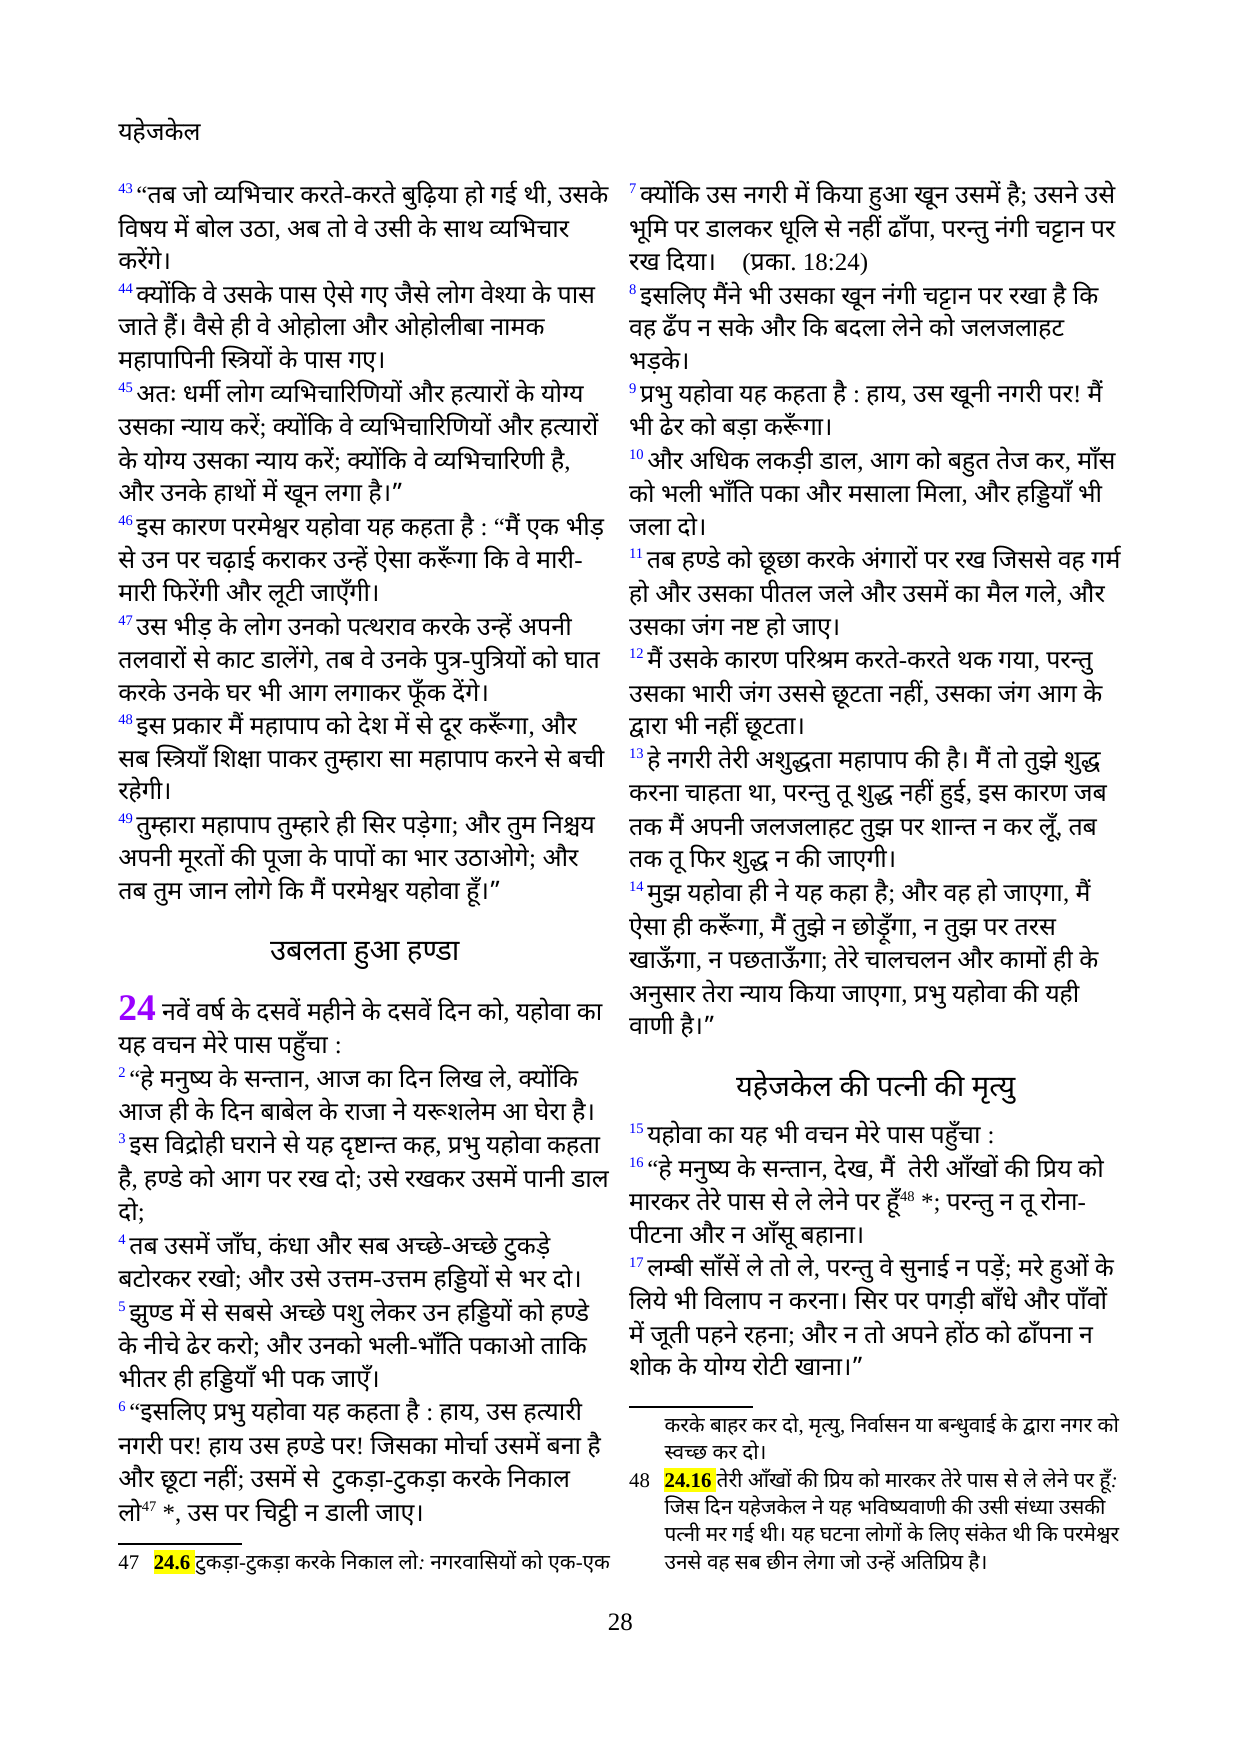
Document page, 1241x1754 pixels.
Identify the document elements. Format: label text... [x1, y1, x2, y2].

text 24.16 तेरी आँखों की प्रिय को मारकर तेरे पास से ले लेने पर हूँ: जिस दिन यहेजकेल ने यह भविष्यवाणी की उसी संध्या उसकी पत्नी मर गई थी। यह घटना लोगों के लिए संकेत थी कि परमेश्वर उनसे वह सब छीन लेगा जो उन्हें अतिप्रिय है। [629, 1468, 1122, 1578]
text 3 इस विद्रोही घराने से यह दृष्टान्त कह, प्रभु यहोवा कहता है, हण्डे को आग पर रख दो; उसे रखकर उसमें पानी डाल दो; [118, 1130, 611, 1231]
text 16 “हे मनुष्य के सन्तान, देख, मैं तेरी आँखों की प्रिय को मारकर तेरे पास से ले लेने पर हूँ *; परन्तु न तू रोना-पीटना और न आँसू बहाना। [629, 1154, 1122, 1253]
text 12 मैं उसके कारण परिश्रम करते-करते थक गया, परन्तु उसका भारी जंग उससे छूटता नहीं, उसका जंग आग के द्वारा भी नहीं छूटता। [629, 645, 1122, 745]
text 4 तब उसमें जाँघ, कंधा और सब अच्छे-अच्छे टुकड़े बटोरकर रखो; और उसे उत्तम-उत्तम हड्डियों से भर दो। [118, 1231, 611, 1298]
text 47 उस भीड़ के लोग उनको पत्थराव करके उन्हें अपनी तलवारों से काट डालेंगे, तब वे उनके पुत्र-पुत्रियों को घात करके उनके घर भी आग लगाकर फूँक देंगे। [118, 612, 611, 711]
text 9 प्रभु यहोवा यह कहता है : हाय, उस खूनी नगरी पर! मैं भी ढेर को बड़ा करूँगा। [629, 379, 1122, 446]
text 6 “इसलिए प्रभु यहोवा यह कहता है : हाय, उस हत्यारी नगरी पर! हाय उस हण्डे पर! जिसका मोर्चा उसमें बना है और छूटा नहीं; उसमें से टुकड़ा-टुकड़ा करके निकाल लो *, उस पर चिट्ठी न डाली जाए। [118, 1397, 611, 1532]
text 5 झुण्ड में से सबसे अच्छे पशु लेकर उन हड्डियों को हण्डे के नीचे ढेर करो; और उनको भली-भाँति पकाओ ताकि भीतर ही हड्डियाँ भी पक जाएँ। [118, 1298, 611, 1397]
subtitle उबलता हुआ हण्डा [118, 935, 611, 973]
text 14 मुझ यहोवा ही ने यह कहा है; और वह हो जाएगा, मैं ऐसा ही करूँगा, मैं तुझे न छोड़ूँगा, न तुझ पर तरस खाऊँगा, न पछताऊँगा; तेरे चालचलन और कामों ही के अनुसार तेरा न्याय किया जाएगा, प्रभु यहोवा की यही वाणी है।” [629, 878, 1122, 1045]
text 43 “तब जो व्यभिचार करते-करते बुढ़िया हो गई थी, उसके विषय में बोल उठा, अब तो वे उसी के साथ व्यभिचार करेंगे। [118, 180, 611, 280]
subtitle यहेजकेल की पत्नी की मृत्यु [629, 1070, 1122, 1108]
text 48 इस प्रकार मैं महापाप को देश में से दूर करूँगा, और सब स्त्रियाँ शिक्षा पाकर तुम्हारा सा महापाप करने से बची रहेगी। [118, 711, 611, 810]
text 8 इसलिए मैंने भी उसका खून नंगी चट्टान पर रखा है कि वह ढँप न सके और कि बदला लेने को जलजलाहट भड़के। [629, 281, 1122, 379]
text 11 तब हण्डे को छूछा करके अंगारों पर रख जिससे वह गर्म हो और उसका पीतल जले और उसमें का मैल गले, और उसका जंग नष्ट हो जाए। [629, 545, 1122, 645]
text 7 क्योंकि उस नगरी में किया हुआ खून उसमें है; उसने उसे भूमि पर डालकर धूलि से नहीं ढाँपा, परन्तु नंगी चट्टान पर रख दिया। (प्रका. 18:24) [629, 180, 1122, 281]
text 24.6 टुकड़ा-टुकड़ा करके निकाल लो: नगरवासियों को एक-एक [118, 1549, 611, 1578]
text 44 क्योंकि वे उसके पास ऐसे गए जैसे लोग वेश्या के पास जाते हैं। वैसे ही वे ओहोला और ओहोलीबा नामक महापापिनी स्त्रियों के पास गए। [118, 280, 611, 379]
text 46 इस कारण परमेश्वर यहोवा यह कहता है : “मैं एक भीड़ से उन पर चढ़ाई कराकर उन्हें ऐसा करूँगा कि वे मारी-मारी फिरेंगी और लूटी जाएँगी। [118, 512, 611, 612]
text 17 लम्बी साँसें ले तो ले, परन्तु वे सुनाई न पड़ें; मरे हुओं के लिये भी विलाप न करना। सिर पर पगड़ी बाँधे और पाँवों में जूती पहने रहना; और न तो अपने होंठ को ढाँपना न शोक के योग्य रोटी खाना।” [629, 1253, 1122, 1386]
text करके बाहर कर दो, मृत्यु, निर्वासन या बन्धुवाई के द्वारा नगर को स्वच्छ कर दो। [629, 1413, 1122, 1468]
text 15 यहोवा का यह भी वचन मेरे पास पहुँचा : [629, 1120, 1122, 1154]
text 49 तुम्हारा महापाप तुम्हारे ही सिर पड़ेगा; और तुम निश्चय अपनी मूरतों की पूजा के पापों का भार उठाओगे; और तब तुम जान लोगे कि मैं परमेश्वर यहोवा हूँ।” [118, 810, 611, 910]
text 45 अतः धर्मी लोग व्यभिचारिणियों और हत्यारों के योग्य उसका न्याय करें; क्योंकि वे व्यभिचारिणियों और हत्यारों के योग्य उसका न्याय करें; क्योंकि वे व्यभिचारिणी है, और उनके हाथों में खून लगा है।” [118, 379, 611, 512]
text 24 नवें वर्ष के दसवें महीने के दसवें दिन को, यहोवा का यह वचन मेरे पास पहुँचा : [118, 985, 611, 1064]
text 2 “हे मनुष्य के सन्तान, आज का दिन लिख ले, क्योंकि आज ही के दिन बाबेल के राजा ने यरूशलेम आ घेरा है। [118, 1064, 611, 1130]
text 10 और अधिक लकड़ी डाल, आग को बहुत तेज कर, माँस को भली भाँति पका और मसाला मिला, और हड्डियाँ भी जला दो। [629, 446, 1122, 545]
text 13 हे नगरी तेरी अशुद्धता महापाप की है। मैं तो तुझे शुद्ध करना चाहता था, परन्तु तू शुद्ध नहीं हुई, इस कारण जब तक मैं अपनी जलजलाहट तुझ पर शान्त न कर लूँ, तब तक तू फिर शुद्ध न की जाएगी। [629, 745, 1122, 878]
